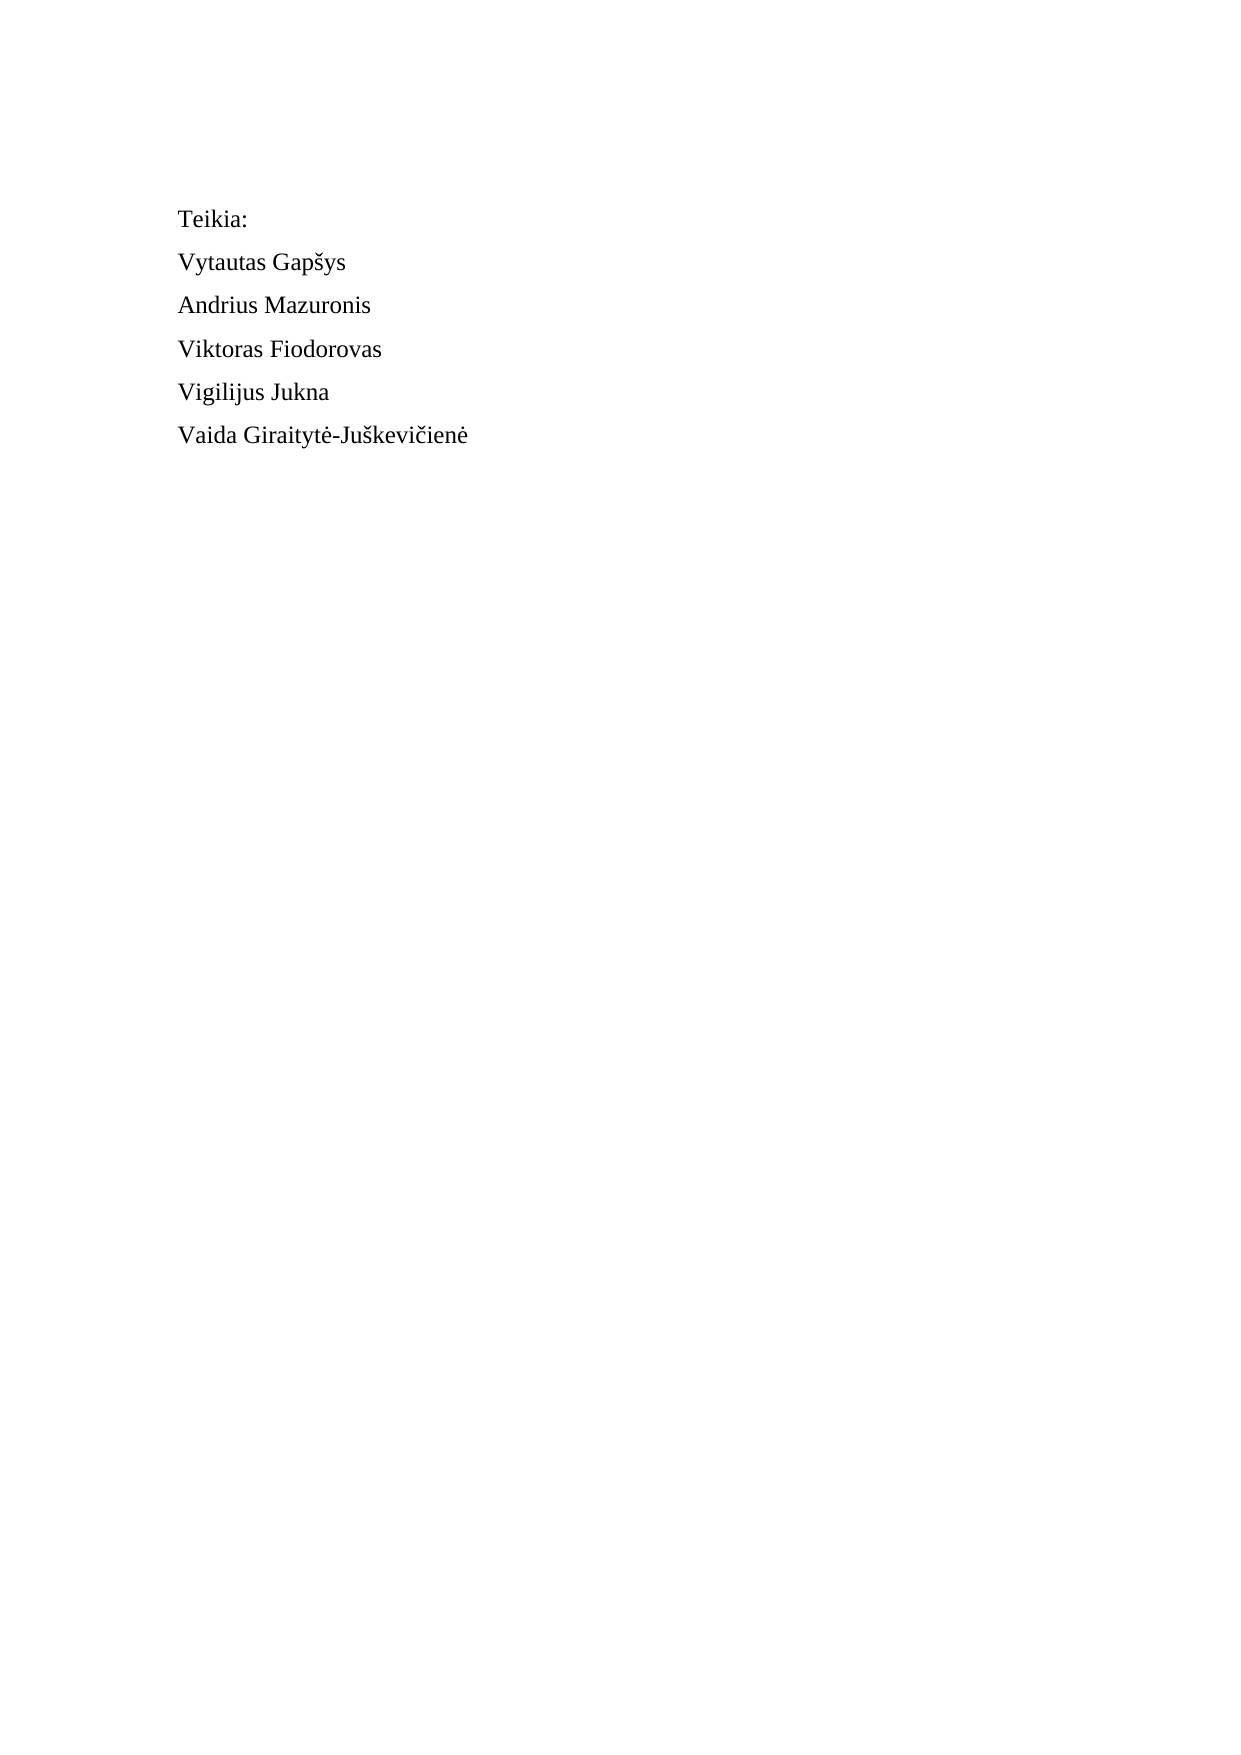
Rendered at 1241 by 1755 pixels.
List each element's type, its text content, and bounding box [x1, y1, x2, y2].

text Viktoras Fiodorovas [177, 334, 1152, 362]
text Vytautas Gapšys [177, 247, 1152, 276]
text Vigilijus Jukna [177, 377, 1152, 406]
text Andrius Mazuronis [177, 291, 1152, 319]
text Vaida Giraitytė-Juškevičienė [177, 420, 1152, 449]
text Teikia: [177, 204, 1152, 233]
